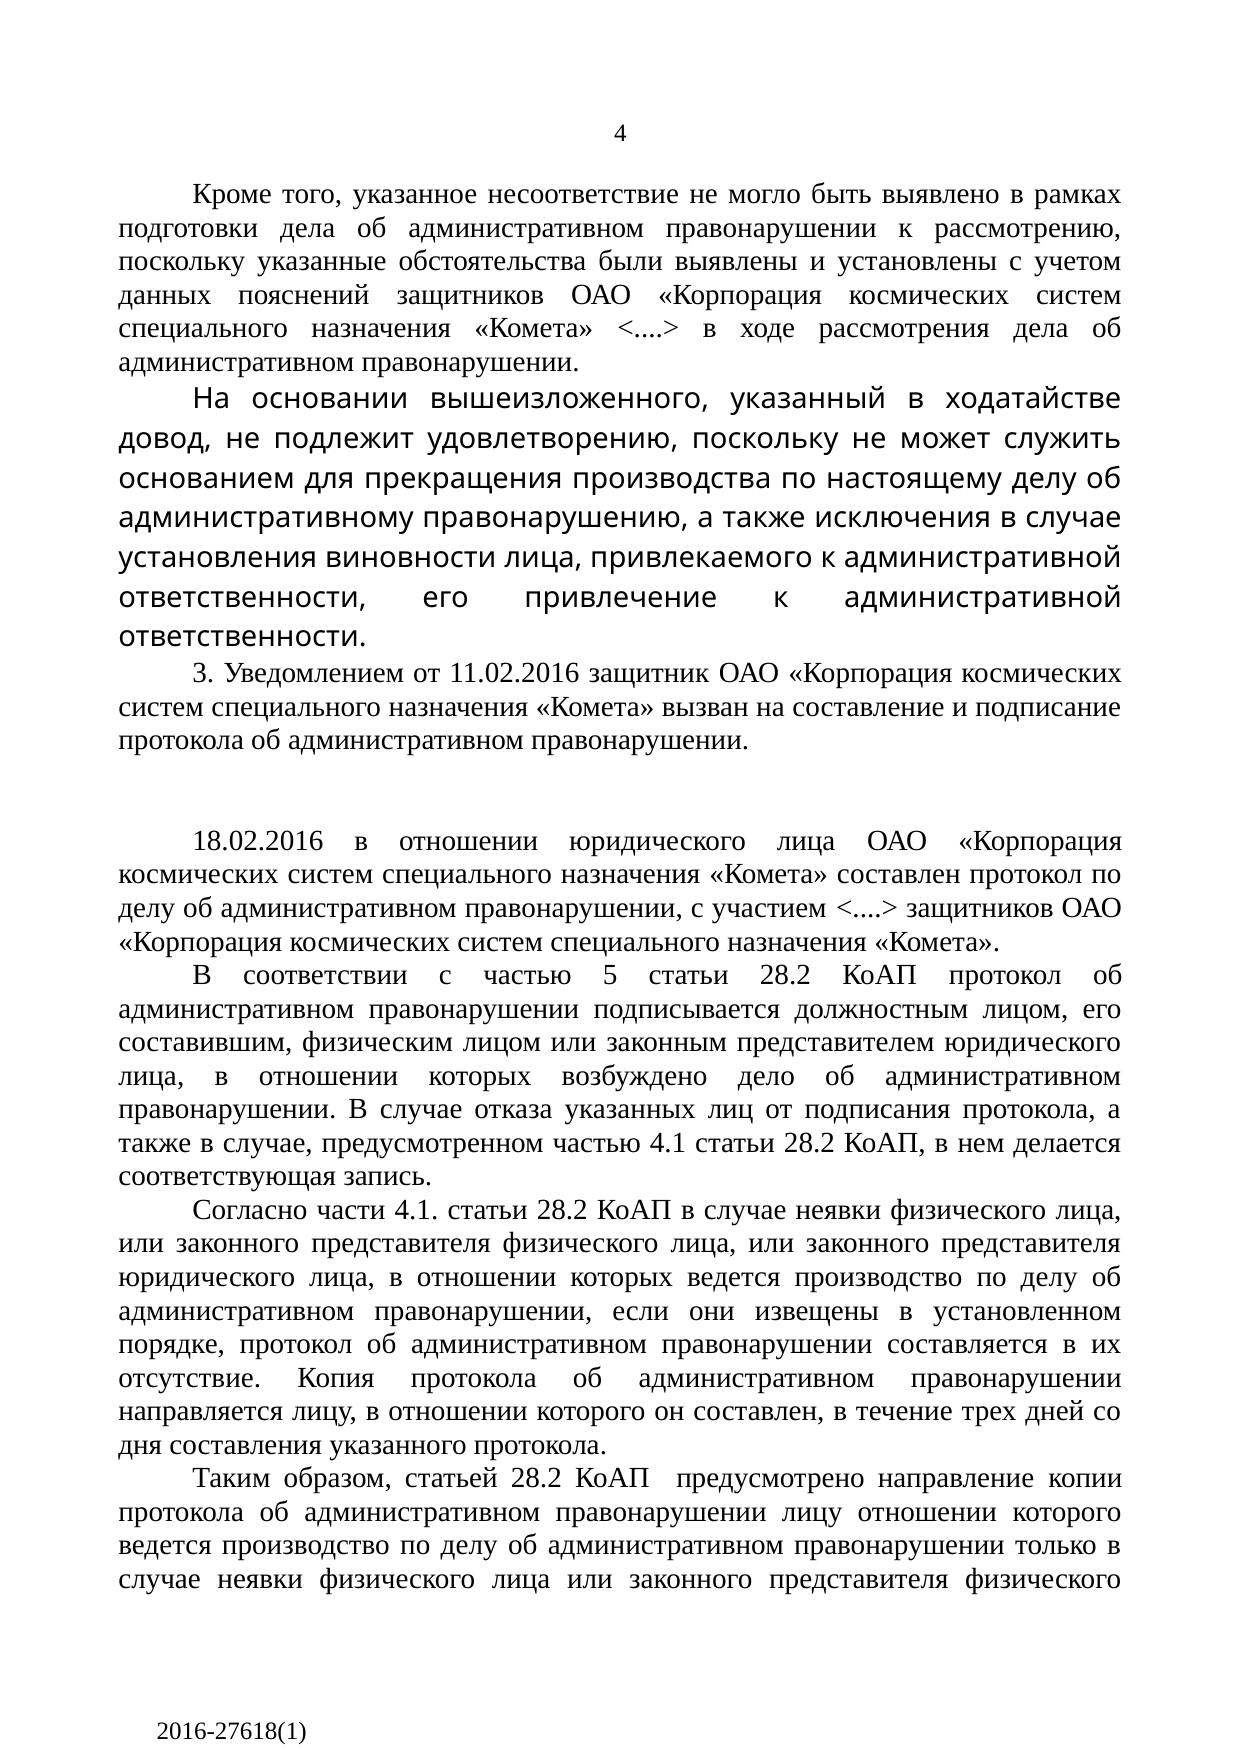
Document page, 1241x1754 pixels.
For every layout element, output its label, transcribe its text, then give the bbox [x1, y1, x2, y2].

text Таким образом, статьей 28.2 КоАП предусмотрено направление копии протокола об административном правонарушении лицу отношении которого ведется производство по делу об административном правонарушении только в случае неявки физического лица или законного представителя физического [118, 1460, 1122, 1594]
text На основании вышеизложенного, указанный в ходатайстве довод, не подлежит удовлетворению, поскольку не может служить основанием для прекращения производства по настоящему делу об административному правонарушению, а также исключения в случае установления виновности лица, привлекаемого к административной ответственности, его привлечение к административной ответственности. [118, 378, 1122, 655]
text 18.02.2016 в отношении юридического лица ОАО «Корпорация космических систем специального назначения «Комета» составлен протокол по делу об административном правонарушении, с участием <....> защитников ОАО «Корпорация космических систем специального назначения «Комета». [118, 823, 1122, 957]
text В соответствии с частью 5 статьи 28.2 КоАП протокол об административном правонарушении подписывается должностным лицом, его составившим, физическим лицом или законным представителем юридического лица, в отношении которых возбуждено дело об административном правонарушении. В случае отказа указанных лиц от подписания протокола, а также в случае, предусмотренном частью 4.1 статьи 28.2 КоАП, в нем делается соответствующая запись. [118, 957, 1122, 1192]
text Кроме того, указанное несоответствие не могло быть выявлено в рамках подготовки дела об административном правонарушении к рассмотрению, поскольку указанные обстоятельства были выявлены и установлены с учетом данных пояснений защитников ОАО «Корпорация космических систем специального назначения «Комета» <....> в ходе рассмотрения дела об административном правонарушении. [118, 176, 1122, 378]
text 3. Уведомлением от 11.02.2016 защитник ОАО «Корпорация космических систем специального назначения «Комета» вызван на составление и подписание протокола об административном правонарушении. [118, 655, 1122, 756]
text Согласно части 4.1. статьи 28.2 КоАП в случае неявки физического лица, или законного представителя физического лица, или законного представителя юридического лица, в отношении которых ведется производство по делу об административном правонарушении, если они извещены в установленном порядке, протокол об административном правонарушении составляется в их отсутствие. Копия протокола об административном правонарушении направляется лицу, в отношении которого он составлен, в течение трех дней со дня составления указанного протокола. [118, 1192, 1122, 1460]
